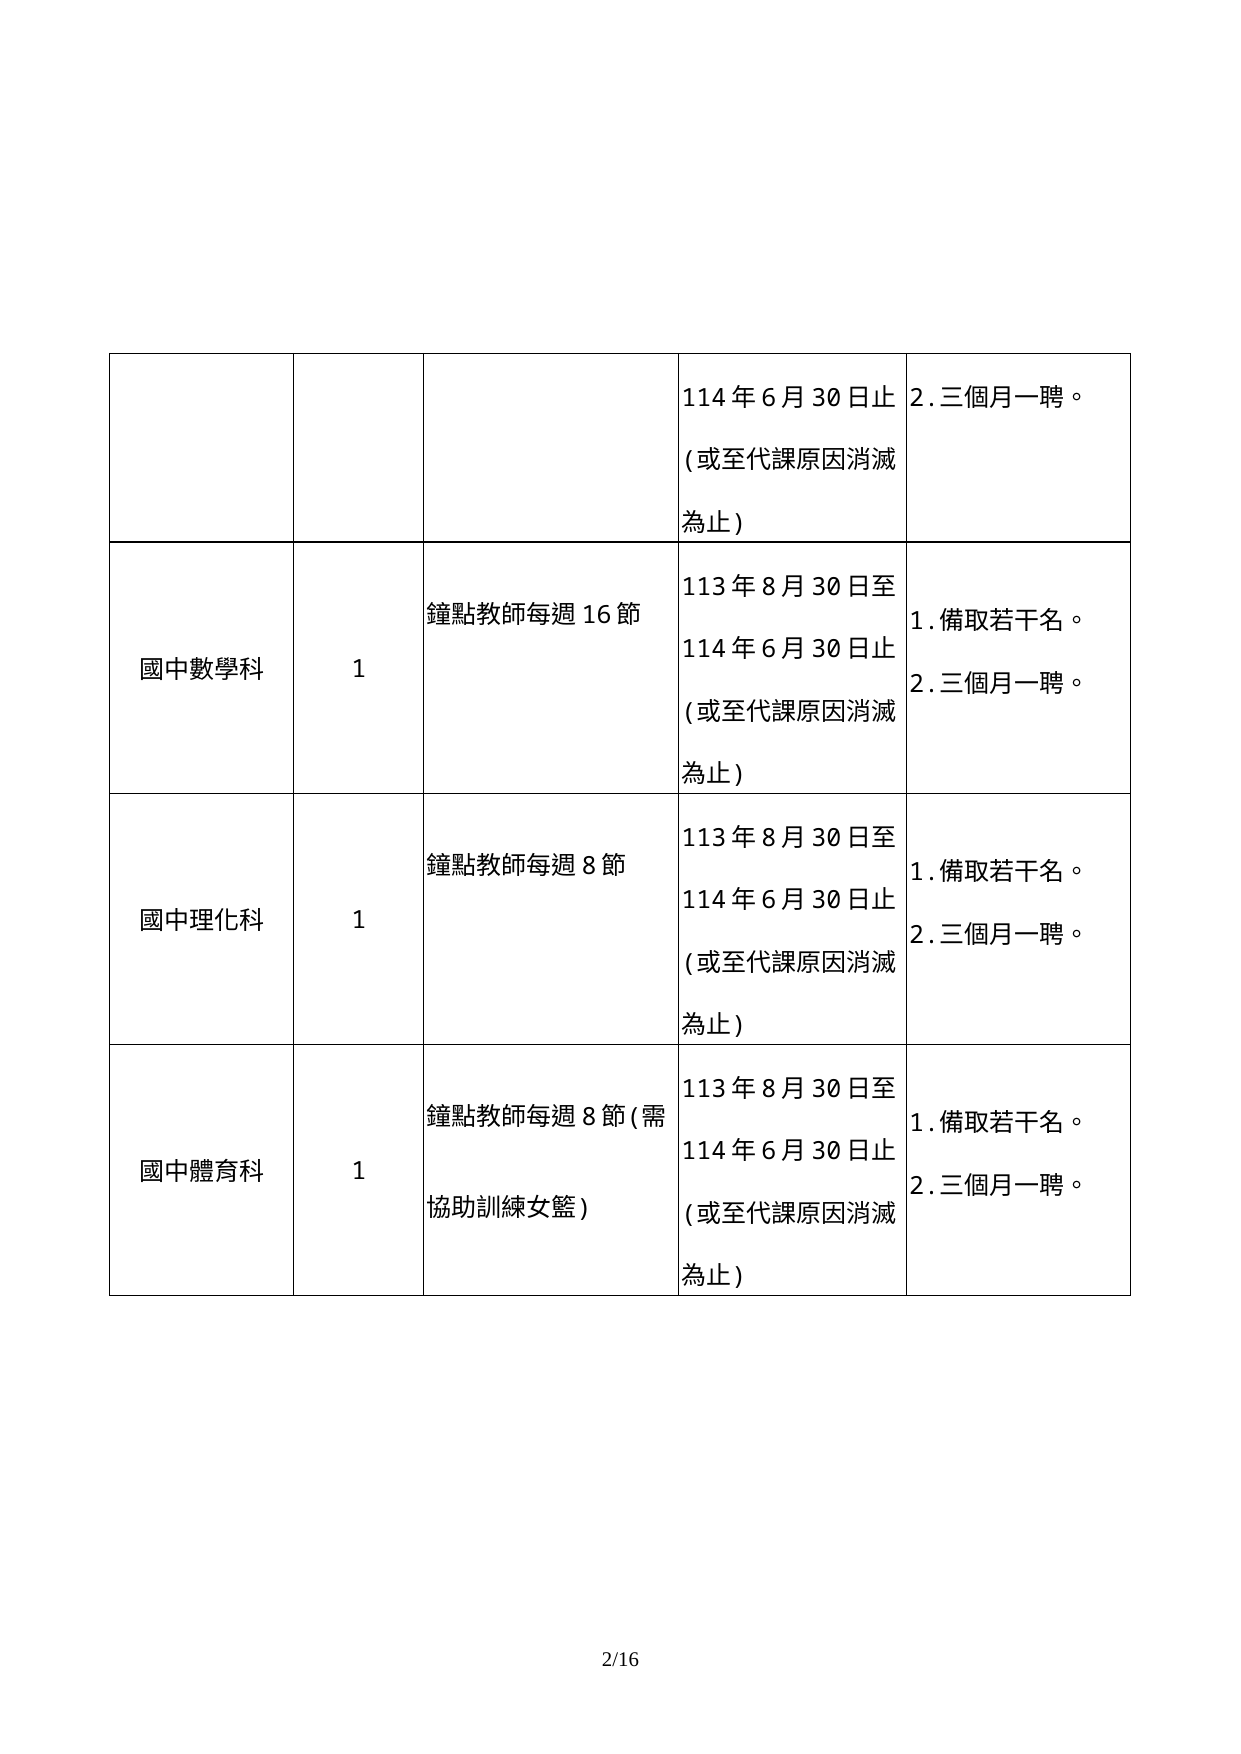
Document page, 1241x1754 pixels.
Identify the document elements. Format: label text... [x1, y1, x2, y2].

table_cell 鐘點教師每週8節(需協助訓練女籃) [424, 1045, 678, 1294]
table_cell 鐘點教師每週8節 [424, 794, 678, 1043]
table_cell 1.備取若干名。 2.三個月一聘。 [907, 543, 1130, 792]
table_cell 國中數學科 [110, 543, 293, 792]
table_cell 國中體育科 [110, 1045, 293, 1294]
table_cell 1 [294, 543, 423, 792]
table_cell [110, 354, 293, 541]
table_cell 113年8月30日至114年6月30日止(或至代課原因消滅為止) [679, 1045, 906, 1294]
table_cell 113年8月30日至114年6月30日止(或至代課原因消滅為止) [679, 543, 906, 792]
table_cell 國中理化科 [110, 794, 293, 1043]
table_cell 1.備取若干名。 2.三個月一聘。 [907, 1045, 1130, 1294]
table_cell 2.三個月一聘。 [907, 354, 1130, 541]
table_cell 1.備取若干名。 2.三個月一聘。 [907, 794, 1130, 1043]
table_cell 114年6月30日止(或至代課原因消滅為止) [679, 354, 906, 541]
table_cell 1 [294, 1045, 423, 1294]
table_cell 鐘點教師每週16節 [424, 543, 678, 792]
table_cell 1 [294, 794, 423, 1043]
table_cell 113年8月30日至114年6月30日止(或至代課原因消滅為止) [679, 794, 906, 1043]
table_cell [294, 354, 423, 541]
table_cell [424, 354, 678, 541]
